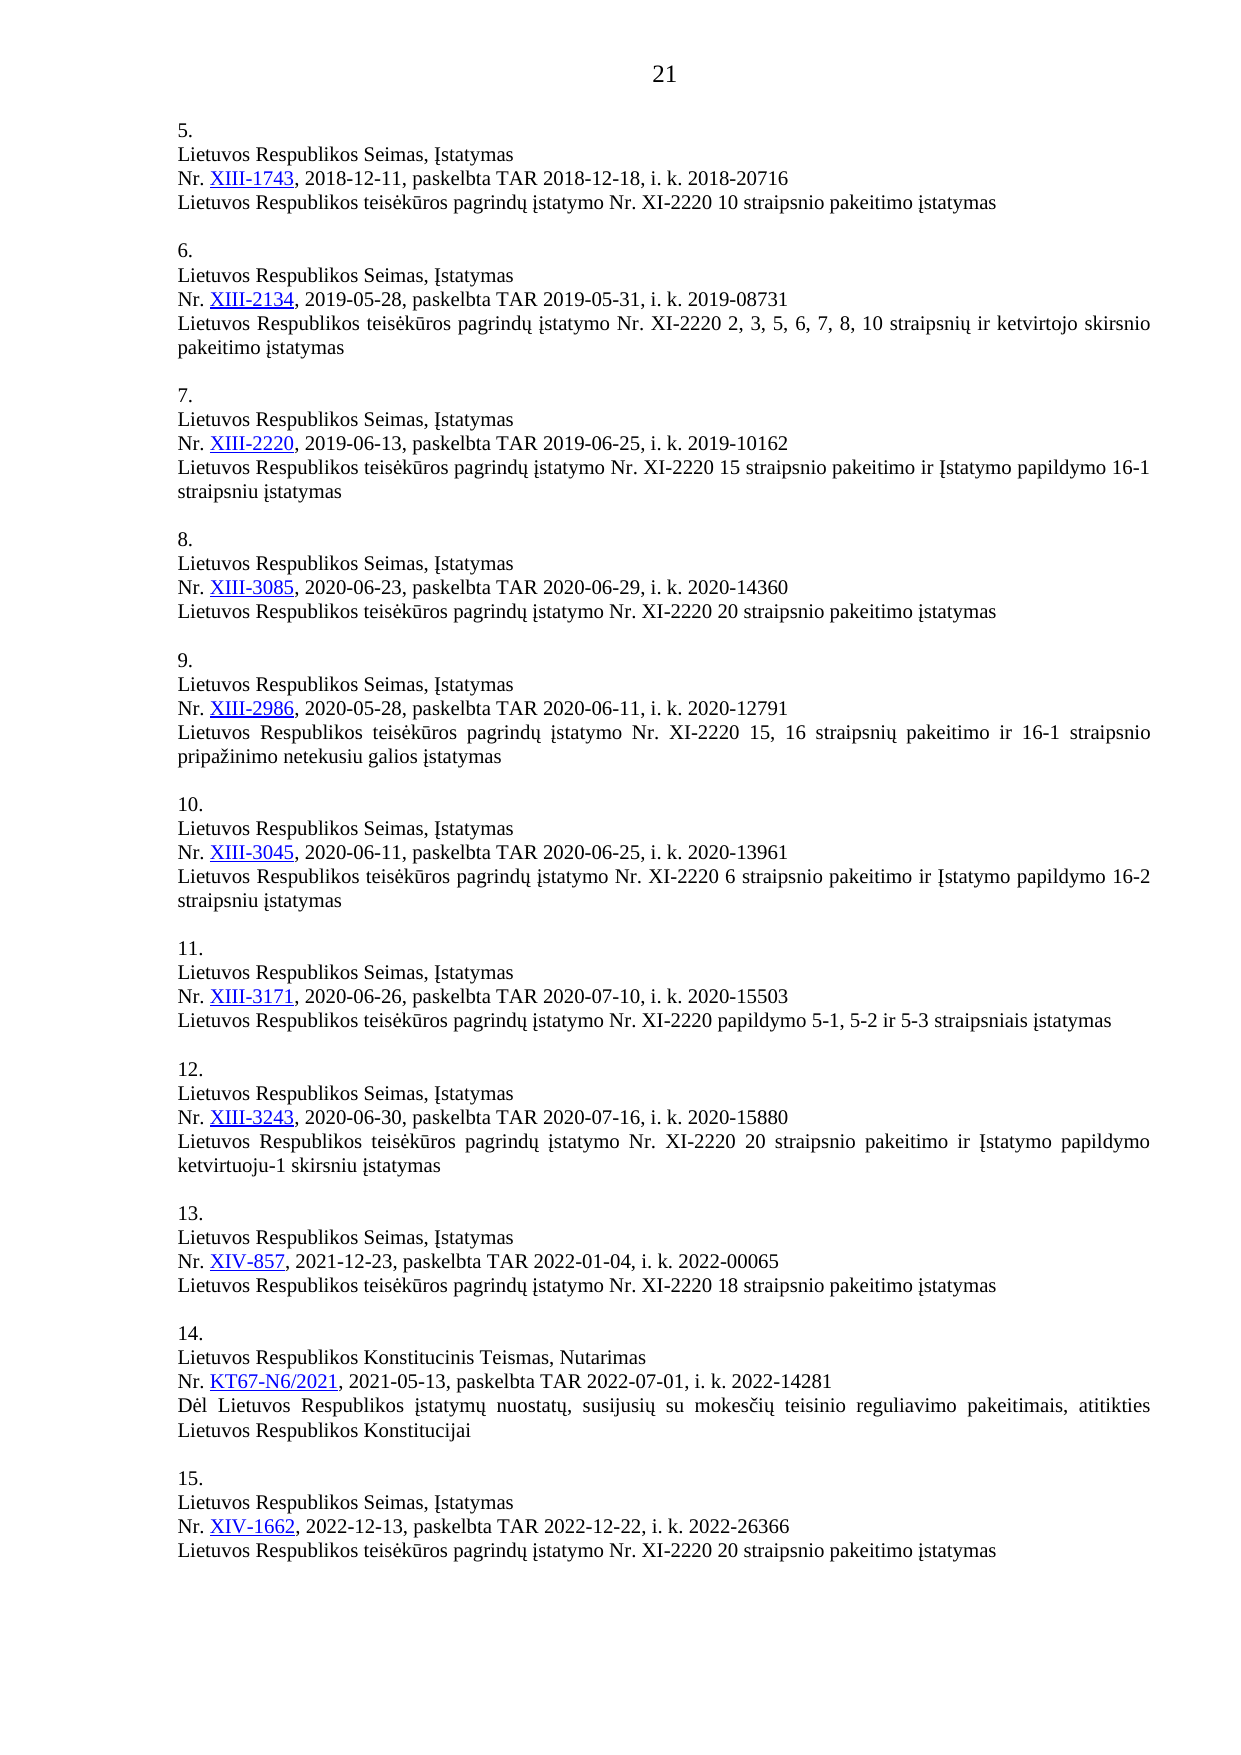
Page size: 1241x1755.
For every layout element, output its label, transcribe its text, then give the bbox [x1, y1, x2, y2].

text Lietuvos Respublikos teisėkūros pagrindų įstatymo Nr. XI-2220 papildymo 5-1, 5-2 ir 5-3 straipsniais įstatymas [177, 1008, 1152, 1032]
text Lietuvos Respublikos Seimas, Įstatymas [177, 816, 1152, 840]
text Lietuvos Respublikos teisėkūros pagrindų įstatymo Nr. XI-2220 2, 3, 5, 6, 7, 8, 10 straipsnių ir ketvirtojo skirsnio pakeitimo įstatymas [177, 311, 1152, 359]
text 12. [177, 1057, 1152, 1081]
text 15. [177, 1466, 1152, 1490]
text Nr. XIII-2134, 2019-05-28, paskelbta TAR 2019-05-31, i. k. 2019-08731 [177, 287, 1152, 311]
text Nr. XIV-1662, 2022-12-13, paskelbta TAR 2022-12-22, i. k. 2022-26366 [177, 1514, 1152, 1538]
text Nr. KT67-N6/2021, 2021-05-13, paskelbta TAR 2022-07-01, i. k. 2022-14281 [177, 1369, 1152, 1393]
text 7. [177, 383, 1152, 407]
text Nr. XIII-2220, 2019-06-13, paskelbta TAR 2019-06-25, i. k. 2019-10162 [177, 431, 1152, 455]
text Lietuvos Respublikos Seimas, Įstatymas [177, 1490, 1152, 1514]
text Dėl Lietuvos Respublikos įstatymų nuostatų, susijusių su mokesčių teisinio reguliavimo pakeitimais, atitikties Lietuvos Respublikos Konstitucijai [177, 1393, 1152, 1442]
text Nr. XIII-3085, 2020-06-23, paskelbta TAR 2020-06-29, i. k. 2020-14360 [177, 575, 1152, 599]
text Lietuvos Respublikos Seimas, Įstatymas [177, 960, 1152, 984]
text Nr. XIII-1743, 2018-12-11, paskelbta TAR 2018-12-18, i. k. 2018-20716 [177, 166, 1152, 190]
text Lietuvos Respublikos Seimas, Įstatymas [177, 142, 1152, 166]
text Nr. XIV-857, 2021-12-23, paskelbta TAR 2022-01-04, i. k. 2022-00065 [177, 1249, 1152, 1273]
text Lietuvos Respublikos teisėkūros pagrindų įstatymo Nr. XI-2220 6 straipsnio pakeitimo ir Įstatymo papildymo 16-2 straipsniu įstatymas [177, 864, 1152, 912]
text Lietuvos Respublikos teisėkūros pagrindų įstatymo Nr. XI-2220 20 straipsnio pakeitimo įstatymas [177, 599, 1152, 623]
text 11. [177, 936, 1152, 960]
text 6. [177, 238, 1152, 262]
text 9. [177, 647, 1152, 672]
text 5. [177, 118, 1152, 142]
text 14. [177, 1321, 1152, 1345]
text Lietuvos Respublikos Seimas, Įstatymas [177, 672, 1152, 696]
text 10. [177, 792, 1152, 816]
text Lietuvos Respublikos teisėkūros pagrindų įstatymo Nr. XI-2220 20 straipsnio pakeitimo įstatymas [177, 1538, 1152, 1562]
text Nr. XIII-3243, 2020-06-30, paskelbta TAR 2020-07-16, i. k. 2020-15880 [177, 1105, 1152, 1129]
text Lietuvos Respublikos teisėkūros pagrindų įstatymo Nr. XI-2220 15, 16 straipsnių pakeitimo ir 16-1 straipsnio pripažinimo netekusiu galios įstatymas [177, 720, 1152, 768]
text Lietuvos Respublikos teisėkūros pagrindų įstatymo Nr. XI-2220 10 straipsnio pakeitimo įstatymas [177, 190, 1152, 214]
text 8. [177, 527, 1152, 551]
text Nr. XIII-3045, 2020-06-11, paskelbta TAR 2020-06-25, i. k. 2020-13961 [177, 840, 1152, 864]
text Lietuvos Respublikos Konstitucinis Teismas, Nutarimas [177, 1345, 1152, 1369]
text Lietuvos Respublikos teisėkūros pagrindų įstatymo Nr. XI-2220 20 straipsnio pakeitimo ir Įstatymo papildymo ketvirtuoju-1 skirsniu įstatymas [177, 1129, 1152, 1177]
text Lietuvos Respublikos Seimas, Įstatymas [177, 1225, 1152, 1249]
text Lietuvos Respublikos Seimas, Įstatymas [177, 407, 1152, 431]
text 13. [177, 1201, 1152, 1225]
text Lietuvos Respublikos Seimas, Įstatymas [177, 1081, 1152, 1105]
text Lietuvos Respublikos teisėkūros pagrindų įstatymo Nr. XI-2220 15 straipsnio pakeitimo ir Įstatymo papildymo 16-1 straipsniu įstatymas [177, 455, 1152, 503]
text Lietuvos Respublikos teisėkūros pagrindų įstatymo Nr. XI-2220 18 straipsnio pakeitimo įstatymas [177, 1273, 1152, 1297]
text Nr. XIII-2986, 2020-05-28, paskelbta TAR 2020-06-11, i. k. 2020-12791 [177, 696, 1152, 720]
text Lietuvos Respublikos Seimas, Įstatymas [177, 551, 1152, 575]
text Lietuvos Respublikos Seimas, Įstatymas [177, 262, 1152, 287]
text Nr. XIII-3171, 2020-06-26, paskelbta TAR 2020-07-10, i. k. 2020-15503 [177, 984, 1152, 1008]
